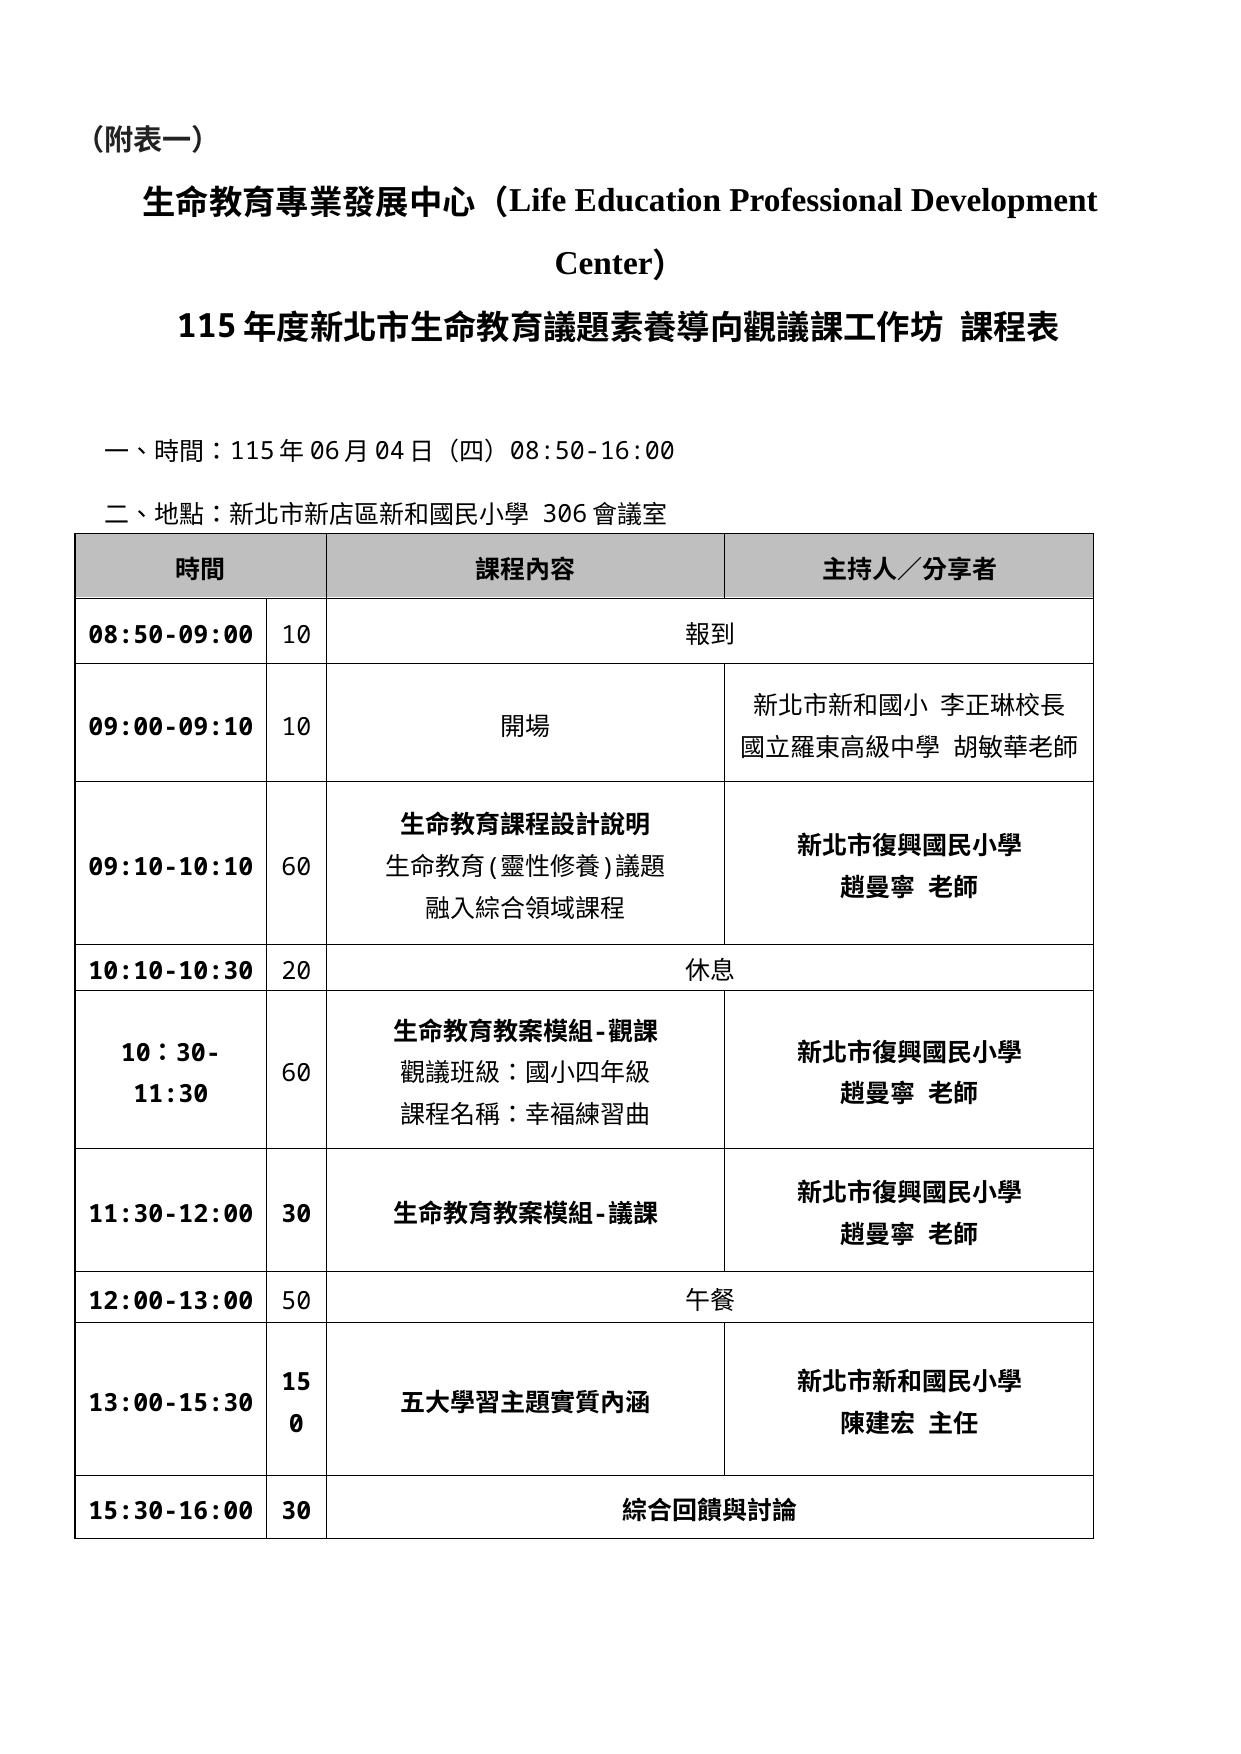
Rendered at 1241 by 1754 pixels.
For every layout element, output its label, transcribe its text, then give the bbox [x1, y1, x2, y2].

table_cell 150 [267, 1323, 326, 1475]
table_cell 新北市新和國民小學 陳建宏 主任 [725, 1323, 1093, 1475]
table_cell 10 [267, 664, 326, 781]
table_cell 開場 [327, 664, 724, 781]
table_header 課程內容 [327, 534, 724, 597]
table_cell 30 [267, 1149, 326, 1271]
table_header 時間 [76, 534, 326, 597]
table_cell 五大學習主題實質內涵 [327, 1323, 724, 1475]
table_cell 12:00-13:00 [76, 1272, 266, 1322]
table_cell 10 [267, 599, 326, 663]
table_cell 休息 [327, 945, 1093, 990]
table_cell 08:50-09:00 [76, 599, 266, 663]
text 一、時間：115年06月04日（四）08:50-16:00 [104, 408, 1165, 471]
table_cell 30 [267, 1476, 326, 1538]
text 115年度新北市生命教育議題素養導向觀議課工作坊 課程表 [71, 283, 1165, 346]
table_cell 新北市復興國民小學 趙曼寧 老師 [725, 991, 1093, 1148]
table_cell 綜合回饋與討論 [327, 1476, 1093, 1538]
table_cell 15:30-16:00 [76, 1476, 266, 1538]
table_cell 新北市新和國小 李正琳校長 國立羅東高級中學 胡敏華老師 [725, 664, 1093, 781]
table_cell 新北市復興國民小學 趙曼寧 老師 [725, 1149, 1093, 1271]
table_cell 生命教育教案模組-觀課 觀議班級：國小四年級 課程名稱：幸褔練習曲 [327, 991, 724, 1148]
table_cell 生命教育教案模組-議課 [327, 1149, 724, 1271]
text （附表一） [75, 96, 1165, 158]
table_cell 50 [267, 1272, 326, 1322]
table_cell 60 [267, 782, 326, 943]
text 二、地點：新北市新店區新和國民小學 306會議室 [104, 471, 1165, 533]
table_header 主持人／分享者 [725, 534, 1093, 597]
table_cell 10:10-10:30 [76, 945, 266, 990]
table_cell 20 [267, 945, 326, 990]
table_cell 10：30-11:30 [76, 991, 266, 1148]
table_cell 午餐 [327, 1272, 1093, 1322]
text 生命教育專業發展中心（Life Education Professional Development Center） [75, 158, 1165, 283]
table_cell 11:30-12:00 [76, 1149, 266, 1271]
table_cell 09:00-09:10 [76, 664, 266, 781]
table_cell 報到 [327, 599, 1093, 663]
table_cell 09:10-10:10 [76, 782, 266, 943]
table_cell 13:00-15:30 [76, 1323, 266, 1475]
table_cell 60 [267, 991, 326, 1148]
table_cell 生命教育課程設計說明 生命教育(靈性修養)議題 融入綜合領域課程 [327, 782, 724, 943]
table_cell 新北市復興國民小學 趙曼寧 老師 [725, 782, 1093, 943]
